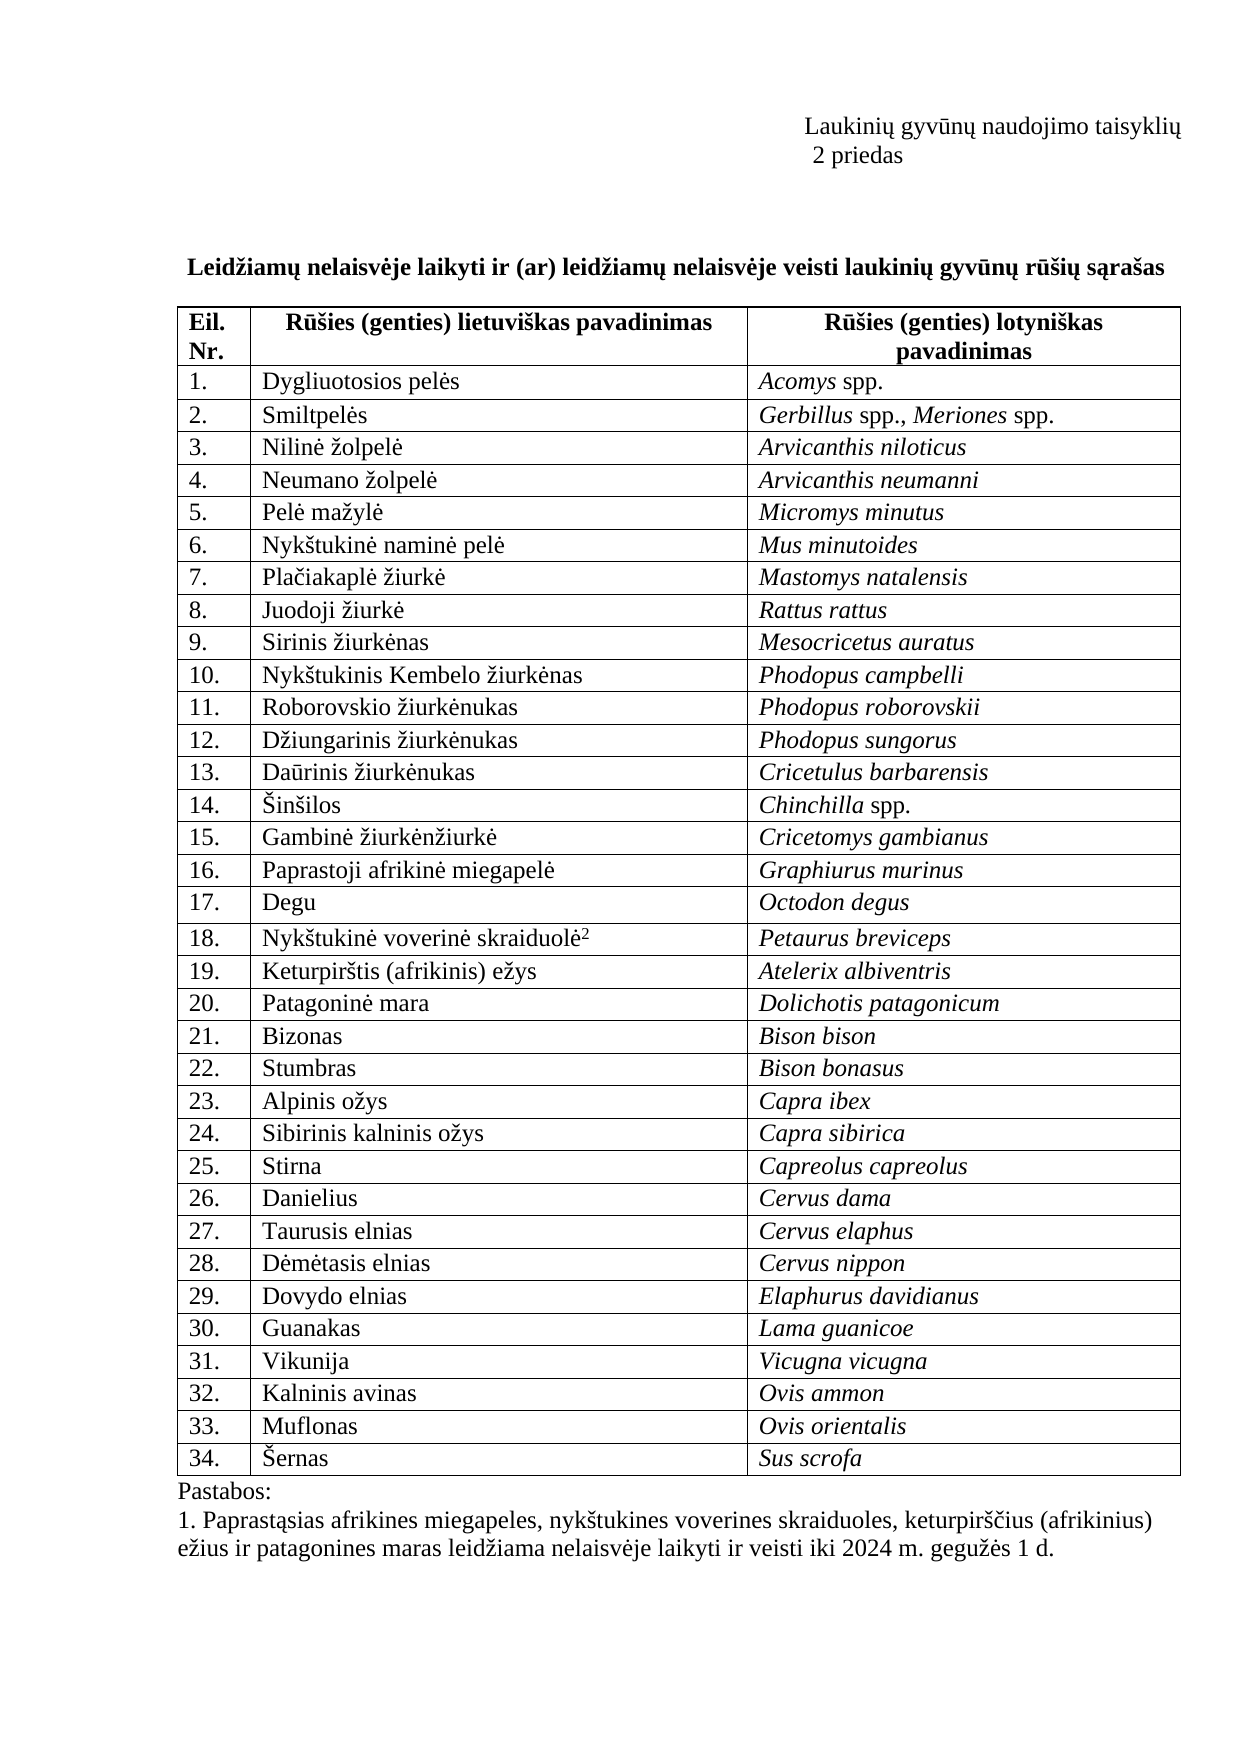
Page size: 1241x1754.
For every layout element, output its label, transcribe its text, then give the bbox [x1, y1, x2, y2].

table_cell Capreolus capreolus [748, 1151, 1180, 1182]
table_cell Juodoji žiurkė [251, 595, 747, 626]
table_cell Keturpirštis (afrikinis) ežys [251, 956, 747, 987]
table_cell 5. [178, 497, 250, 529]
table_cell Petaurus breviceps [748, 924, 1180, 955]
table_cell Micromys minutus [748, 497, 1180, 529]
table_cell Vikunija [251, 1346, 747, 1377]
table_cell Ovis orientalis [748, 1411, 1180, 1442]
table_cell Sibirinis kalninis ožys [251, 1119, 747, 1150]
table_cell Gambinė žiurkėnžiurkė [251, 822, 747, 854]
table_header Eil. Nr. [178, 308, 250, 365]
table_cell 2. [178, 400, 250, 431]
table_cell Phodopus roborovskii [748, 692, 1180, 724]
table_cell Mastomys natalensis [748, 562, 1180, 594]
table_cell 25. [178, 1151, 250, 1182]
table_cell 33. [178, 1411, 250, 1442]
table_cell Daūrinis žiurkėnukas [251, 757, 747, 789]
table_cell 20. [178, 989, 250, 1020]
table_cell Stirna [251, 1151, 747, 1182]
table_cell 15. [178, 822, 250, 854]
table_cell Paprastoji afrikinė miegapelė [251, 855, 747, 886]
table_cell Plačiakaplė žiurkė [251, 562, 747, 594]
table_cell Roborovskio žiurkėnukas [251, 692, 747, 724]
table_header Rūšies (genties) lotyniškas pavadinimas [748, 308, 1180, 365]
table_cell Dėmėtasis elnias [251, 1249, 747, 1280]
table_cell Arvicanthis neumanni [748, 465, 1180, 496]
table_cell 6. [178, 530, 250, 561]
table_cell 4. [178, 465, 250, 496]
table_cell 21. [178, 1021, 250, 1052]
table_cell Bison bison [748, 1021, 1180, 1052]
table_cell Sus scrofa [748, 1444, 1180, 1475]
table_cell Gerbillus spp., Meriones spp. [748, 400, 1180, 431]
table_cell Lama guanicoe [748, 1314, 1180, 1345]
table_cell 30. [178, 1314, 250, 1345]
table_cell Alpinis ožys [251, 1086, 747, 1117]
table_cell 24. [178, 1119, 250, 1150]
table_cell Šinšilos [251, 790, 747, 821]
table_cell Cervus dama [748, 1184, 1180, 1215]
table_cell 11. [178, 692, 250, 724]
table_cell 22. [178, 1054, 250, 1085]
table_cell Phodopus sungorus [748, 725, 1180, 756]
text Leidžiamų nelaisvėje laikyti ir (ar) leidžiamų nelaisvėje veisti laukinių gyvūnų rūšių sąrašas [177, 252, 1181, 281]
table_cell 1. [178, 366, 250, 399]
table_cell 16. [178, 855, 250, 886]
table_cell Guanakas [251, 1314, 747, 1345]
table_cell 27. [178, 1216, 250, 1247]
table_cell Smiltpelės [251, 400, 747, 431]
table_cell Bison bonasus [748, 1054, 1180, 1085]
table_cell Džiungarinis žiurkėnukas [251, 725, 747, 756]
table_cell Taurusis elnias [251, 1216, 747, 1247]
table_cell Chinchilla spp. [748, 790, 1180, 821]
table_cell Sirinis žiurkėnas [251, 627, 747, 659]
table_cell 18. [178, 924, 250, 955]
table_cell 26. [178, 1184, 250, 1215]
table_cell Cervus elaphus [748, 1216, 1180, 1247]
table_cell Dovydo elnias [251, 1281, 747, 1312]
table_cell Vicugna vicugna [748, 1346, 1180, 1377]
table_cell Nykštukinis Kembelo žiurkėnas [251, 660, 747, 691]
table_cell 28. [178, 1249, 250, 1280]
table_cell Atelerix albiventris [748, 956, 1180, 987]
table_cell Elaphurus davidianus [748, 1281, 1180, 1312]
table_cell 12. [178, 725, 250, 756]
table_cell Ovis ammon [748, 1379, 1180, 1410]
table_cell 13. [178, 757, 250, 789]
table_cell Stumbras [251, 1054, 747, 1085]
table_cell 29. [178, 1281, 250, 1312]
table_cell 32. [178, 1379, 250, 1410]
table_cell Muflonas [251, 1411, 747, 1442]
table_cell Patagoninė mara [251, 989, 747, 1020]
table_cell Cervus nippon [748, 1249, 1180, 1280]
table_cell 19. [178, 956, 250, 987]
table_cell 10. [178, 660, 250, 691]
table_cell 31. [178, 1346, 250, 1377]
table_cell 7. [178, 562, 250, 594]
table_cell 9. [178, 627, 250, 659]
table_cell Bizonas [251, 1021, 747, 1052]
table_cell Cricetomys gambianus [748, 822, 1180, 854]
table_cell 8. [178, 595, 250, 626]
table_cell Mus minutoides [748, 530, 1180, 561]
table_cell 23. [178, 1086, 250, 1117]
table_cell 14. [178, 790, 250, 821]
table_cell Pelė mažylė [251, 497, 747, 529]
table_cell 17. [178, 887, 250, 922]
text 1. Paprastąsias afrikines miegapeles, nykštukines voverines skraiduoles, keturpirščius (afrikinius) ežius ir patagonines maras leidžiama nelaisvėje laikyti ir veisti iki 2024 m. gegužės 1 d. [177, 1505, 1181, 1562]
text Laukinių gyvūnų naudojimo taisyklių [177, 111, 1181, 140]
table_cell Danielius [251, 1184, 747, 1215]
table_cell Acomys spp. [748, 366, 1180, 399]
table_cell Nykštukinė naminė pelė [251, 530, 747, 561]
table_cell Rattus rattus [748, 595, 1180, 626]
text 2 priedas [812, 140, 1181, 168]
table_cell Octodon degus [748, 887, 1180, 922]
table_cell Šernas [251, 1444, 747, 1475]
table_cell Arvicanthis niloticus [748, 432, 1180, 464]
text Pastabos: [177, 1476, 1181, 1505]
table_cell 3. [178, 432, 250, 464]
table_cell Dolichotis patagonicum [748, 989, 1180, 1020]
table_cell Dygliuotosios pelės [251, 366, 747, 399]
table_cell Neumano žolpelė [251, 465, 747, 496]
table_cell Kalninis avinas [251, 1379, 747, 1410]
table_cell Degu [251, 887, 747, 922]
table_cell Capra sibirica [748, 1119, 1180, 1150]
table_cell Graphiurus murinus [748, 855, 1180, 886]
table_cell Mesocricetus auratus [748, 627, 1180, 659]
table_cell Nilinė žolpelė [251, 432, 747, 464]
table_cell Capra ibex [748, 1086, 1180, 1117]
table_cell Nykštukinė voverinė skraiduolė2 [251, 924, 747, 955]
table_cell Phodopus campbelli [748, 660, 1180, 691]
table_cell 34. [178, 1444, 250, 1475]
table_cell Cricetulus barbarensis [748, 757, 1180, 789]
table_header Rūšies (genties) lietuviškas pavadinimas [251, 308, 747, 365]
